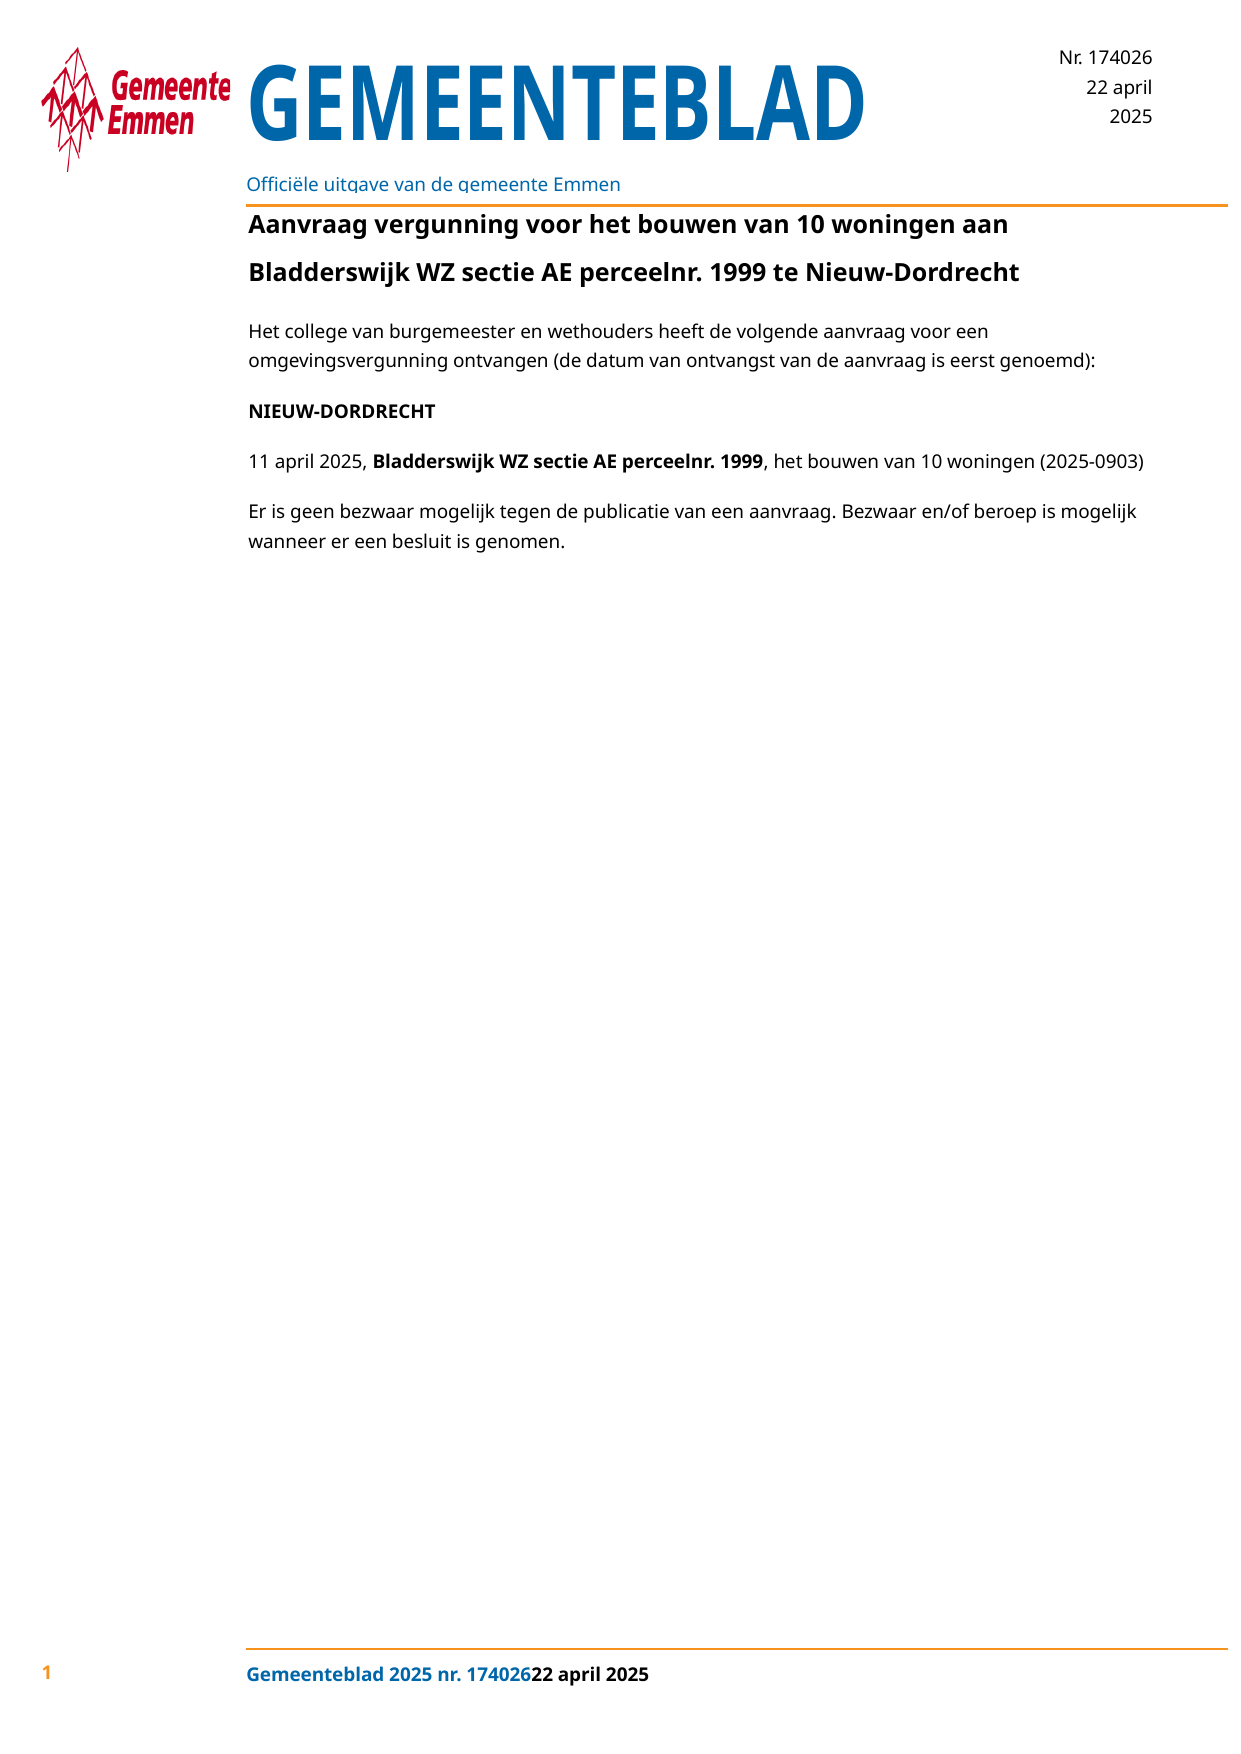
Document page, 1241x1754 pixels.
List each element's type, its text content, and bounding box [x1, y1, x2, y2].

text Aanvraag vergunning voor het bouwen van 10 woningen aan Bladderswijk WZ sectie AE perceelnr. 1999 te Nieuw-Dordrecht [248, 207, 1152, 288]
text Het college van burgemeester en wethouders heeft de volgende aanvraag voor een omgevingsvergunning ontvangen (de datum van ontvangst van de aanvraag is eerst genoemd): [248, 318, 1152, 373]
text NIEUW-DORDRECHT [248, 398, 1152, 424]
picture [41, 47, 231, 172]
text 11 april 2025, Bladderswijk WZ sectie AE perceelnr. 1999, het bouwen van 10 woningen (2025-0903) [248, 448, 1152, 474]
text Er is geen bezwaar mogelijk tegen de publicatie van een aanvraag. Bezwaar en/of beroep is mogelijk wanneer er een besluit is genomen. [248, 499, 1152, 554]
